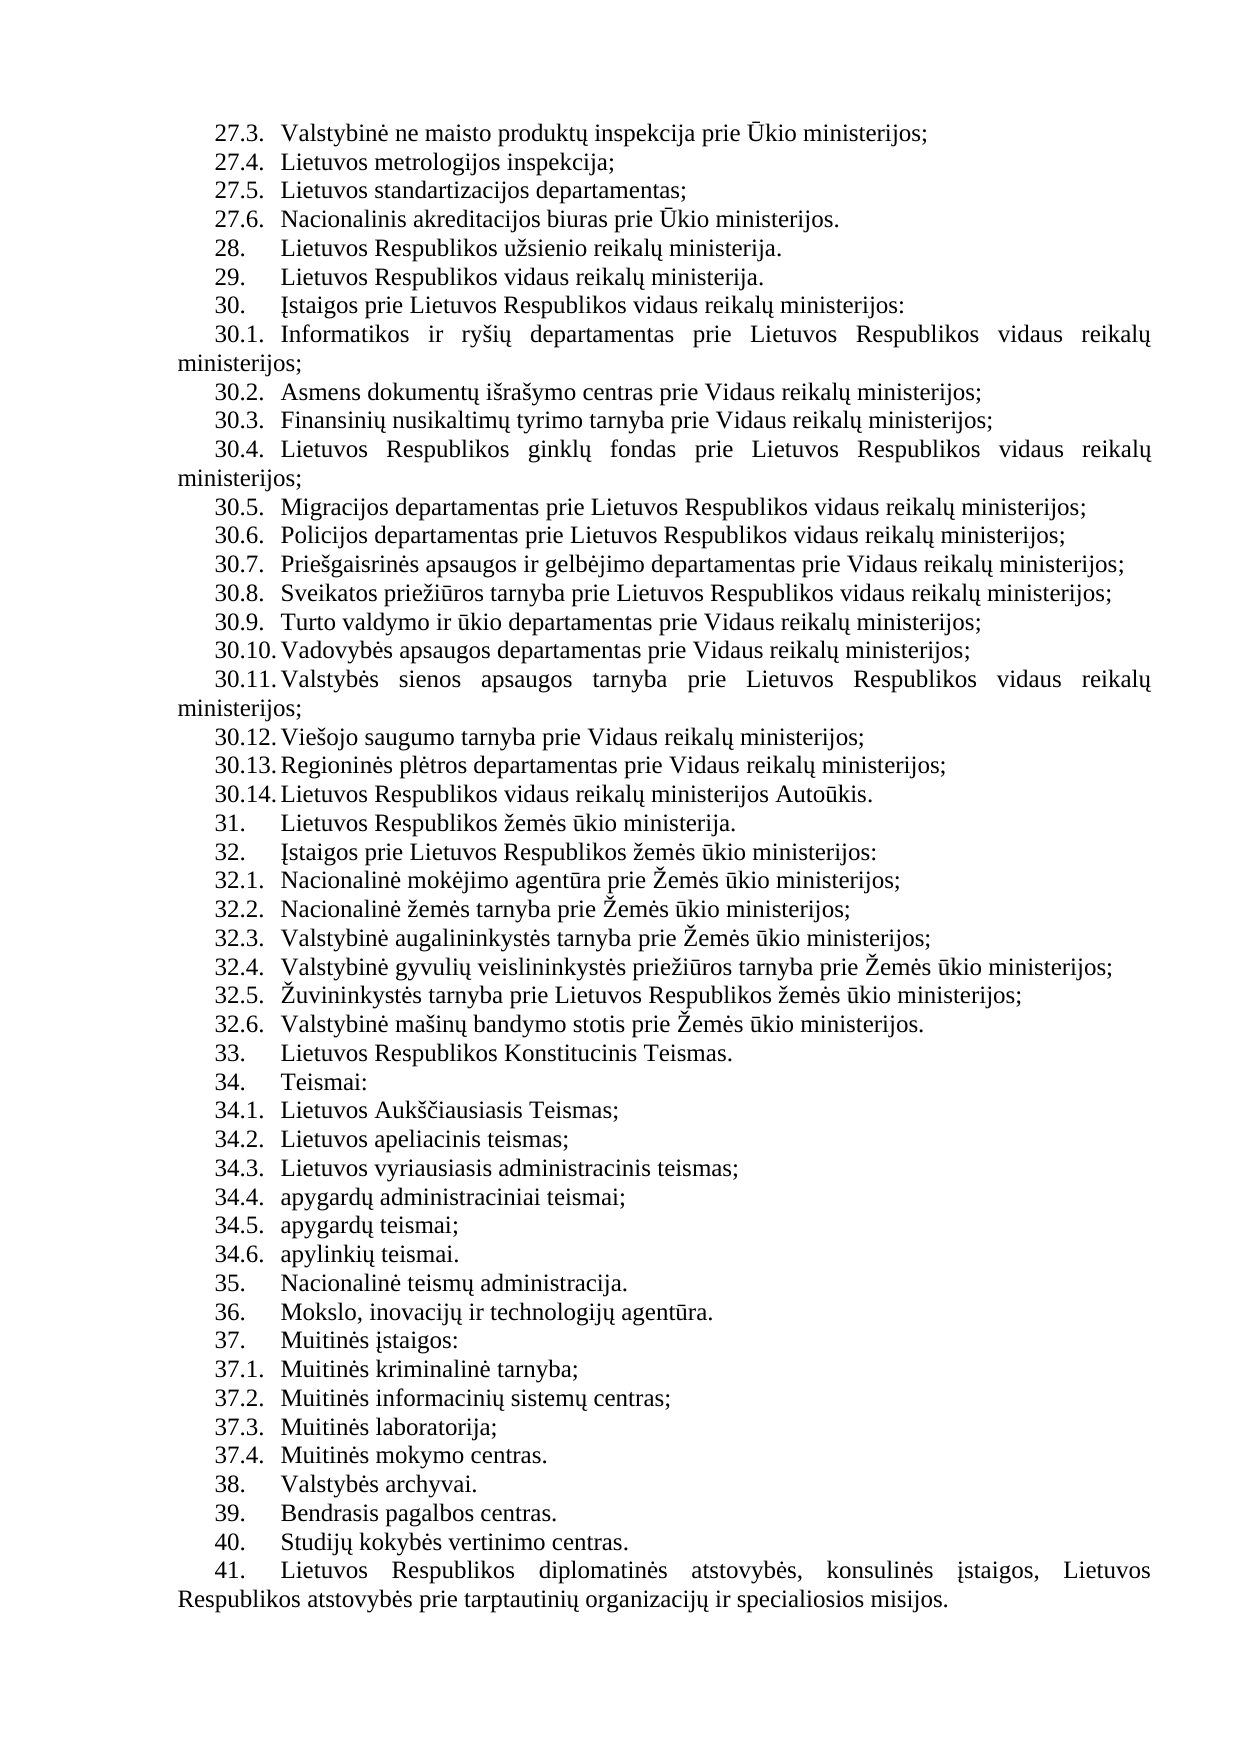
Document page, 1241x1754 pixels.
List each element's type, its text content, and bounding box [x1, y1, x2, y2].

text 36. Mokslo, inovacijų ir technologijų agentūra. [214, 1297, 1152, 1326]
text 33. Lietuvos Respublikos Konstitucinis Teismas. [214, 1038, 1152, 1067]
text 37.2. Muitinės informacinių sistemų centras; [214, 1383, 1152, 1412]
text 32.6. Valstybinė mašinų bandymo stotis prie Žemės ūkio ministerijos. [214, 1009, 1152, 1038]
text 30.10. Vadovybės apsaugos departamentas prie Vidaus reikalų ministerijos; [214, 636, 1152, 664]
text 30.14. Lietuvos Respublikos vidaus reikalų ministerijos Autoūkis. [214, 779, 1152, 808]
text 35. Nacionalinė teismų administracija. [214, 1268, 1152, 1297]
text 30.8. Sveikatos priežiūros tarnyba prie Lietuvos Respublikos vidaus reikalų ministerijos; [214, 578, 1152, 607]
text 30.1. Informatikos ir ryšių departamentas prie Lietuvos Respublikos vidaus reikalų ministerijos; [177, 319, 1152, 377]
text 27.5. Lietuvos standartizacijos departamentas; [214, 176, 1152, 204]
text 29. Lietuvos Respublikos vidaus reikalų ministerija. [214, 262, 1152, 291]
text 30. Įstaigos prie Lietuvos Respublikos vidaus reikalų ministerijos: [214, 291, 1152, 319]
text 37.1. Muitinės kriminalinė tarnyba; [214, 1354, 1152, 1383]
text 30.4. Lietuvos Respublikos ginklų fondas prie Lietuvos Respublikos vidaus reikalų ministerijos; [177, 434, 1152, 492]
text 30.7. Priešgaisrinės apsaugos ir gelbėjimo departamentas prie Vidaus reikalų ministerijos; [214, 549, 1152, 578]
text 32.4. Valstybinė gyvulių veislininkystės priežiūros tarnyba prie Žemės ūkio ministerijos; [214, 952, 1152, 981]
text 32.5. Žuvininkystės tarnyba prie Lietuvos Respublikos žemės ūkio ministerijos; [214, 981, 1152, 1009]
text 34.5. apygardų teismai; [214, 1211, 1152, 1239]
text 28. Lietuvos Respublikos užsienio reikalų ministerija. [214, 233, 1152, 262]
text 34.1. Lietuvos Aukščiausiasis Teismas; [214, 1096, 1152, 1124]
text 39. Bendrasis pagalbos centras. [214, 1498, 1152, 1527]
text 37.3. Muitinės laboratorija; [214, 1412, 1152, 1441]
text 37. Muitinės įstaigos: [214, 1326, 1152, 1354]
text 30.3. Finansinių nusikaltimų tyrimo tarnyba prie Vidaus reikalų ministerijos; [214, 406, 1152, 434]
text 38. Valstybės archyvai. [214, 1469, 1152, 1498]
text 32.1. Nacionalinė mokėjimo agentūra prie Žemės ūkio ministerijos; [214, 866, 1152, 894]
text 40. Studijų kokybės vertinimo centras. [214, 1527, 1152, 1556]
text 34.4. apygardų administraciniai teismai; [214, 1182, 1152, 1211]
text 37.4. Muitinės mokymo centras. [214, 1441, 1152, 1469]
text 32. Įstaigos prie Lietuvos Respublikos žemės ūkio ministerijos: [214, 837, 1152, 866]
text 27.6. Nacionalinis akreditacijos biuras prie Ūkio ministerijos. [214, 204, 1152, 233]
text 32.2. Nacionalinė žemės tarnyba prie Žemės ūkio ministerijos; [214, 894, 1152, 923]
text 30.5. Migracijos departamentas prie Lietuvos Respublikos vidaus reikalų ministerijos; [214, 492, 1152, 521]
text 34.6. apylinkių teismai. [214, 1239, 1152, 1268]
text 30.6. Policijos departamentas prie Lietuvos Respublikos vidaus reikalų ministerijos; [214, 521, 1152, 549]
text 30.11. Valstybės sienos apsaugos tarnyba prie Lietuvos Respublikos vidaus reikalų ministerijos; [177, 664, 1152, 722]
text 27.3. Valstybinė ne maisto produktų inspekcija prie Ūkio ministerijos; [214, 118, 1152, 147]
text 32.3. Valstybinė augalininkystės tarnyba prie Žemės ūkio ministerijos; [214, 923, 1152, 952]
text 30.13. Regioninės plėtros departamentas prie Vidaus reikalų ministerijos; [214, 751, 1152, 779]
text 30.9. Turto valdymo ir ūkio departamentas prie Vidaus reikalų ministerijos; [214, 607, 1152, 636]
text 30.2. Asmens dokumentų išrašymo centras prie Vidaus reikalų ministerijos; [214, 377, 1152, 406]
text 34.3. Lietuvos vyriausiasis administracinis teismas; [214, 1153, 1152, 1182]
text 27.4. Lietuvos metrologijos inspekcija; [214, 147, 1152, 176]
text 34. Teismai: [214, 1067, 1152, 1096]
text 30.12. Viešojo saugumo tarnyba prie Vidaus reikalų ministerijos; [214, 722, 1152, 751]
text 34.2. Lietuvos apeliacinis teismas; [214, 1124, 1152, 1153]
text 31. Lietuvos Respublikos žemės ūkio ministerija. [214, 808, 1152, 837]
text 41. Lietuvos Respublikos diplomatinės atstovybės, konsulinės įstaigos, Lietuvos Respublikos atstovybės prie tarptautinių organizacijų ir specialiosios misijos. [177, 1556, 1152, 1613]
